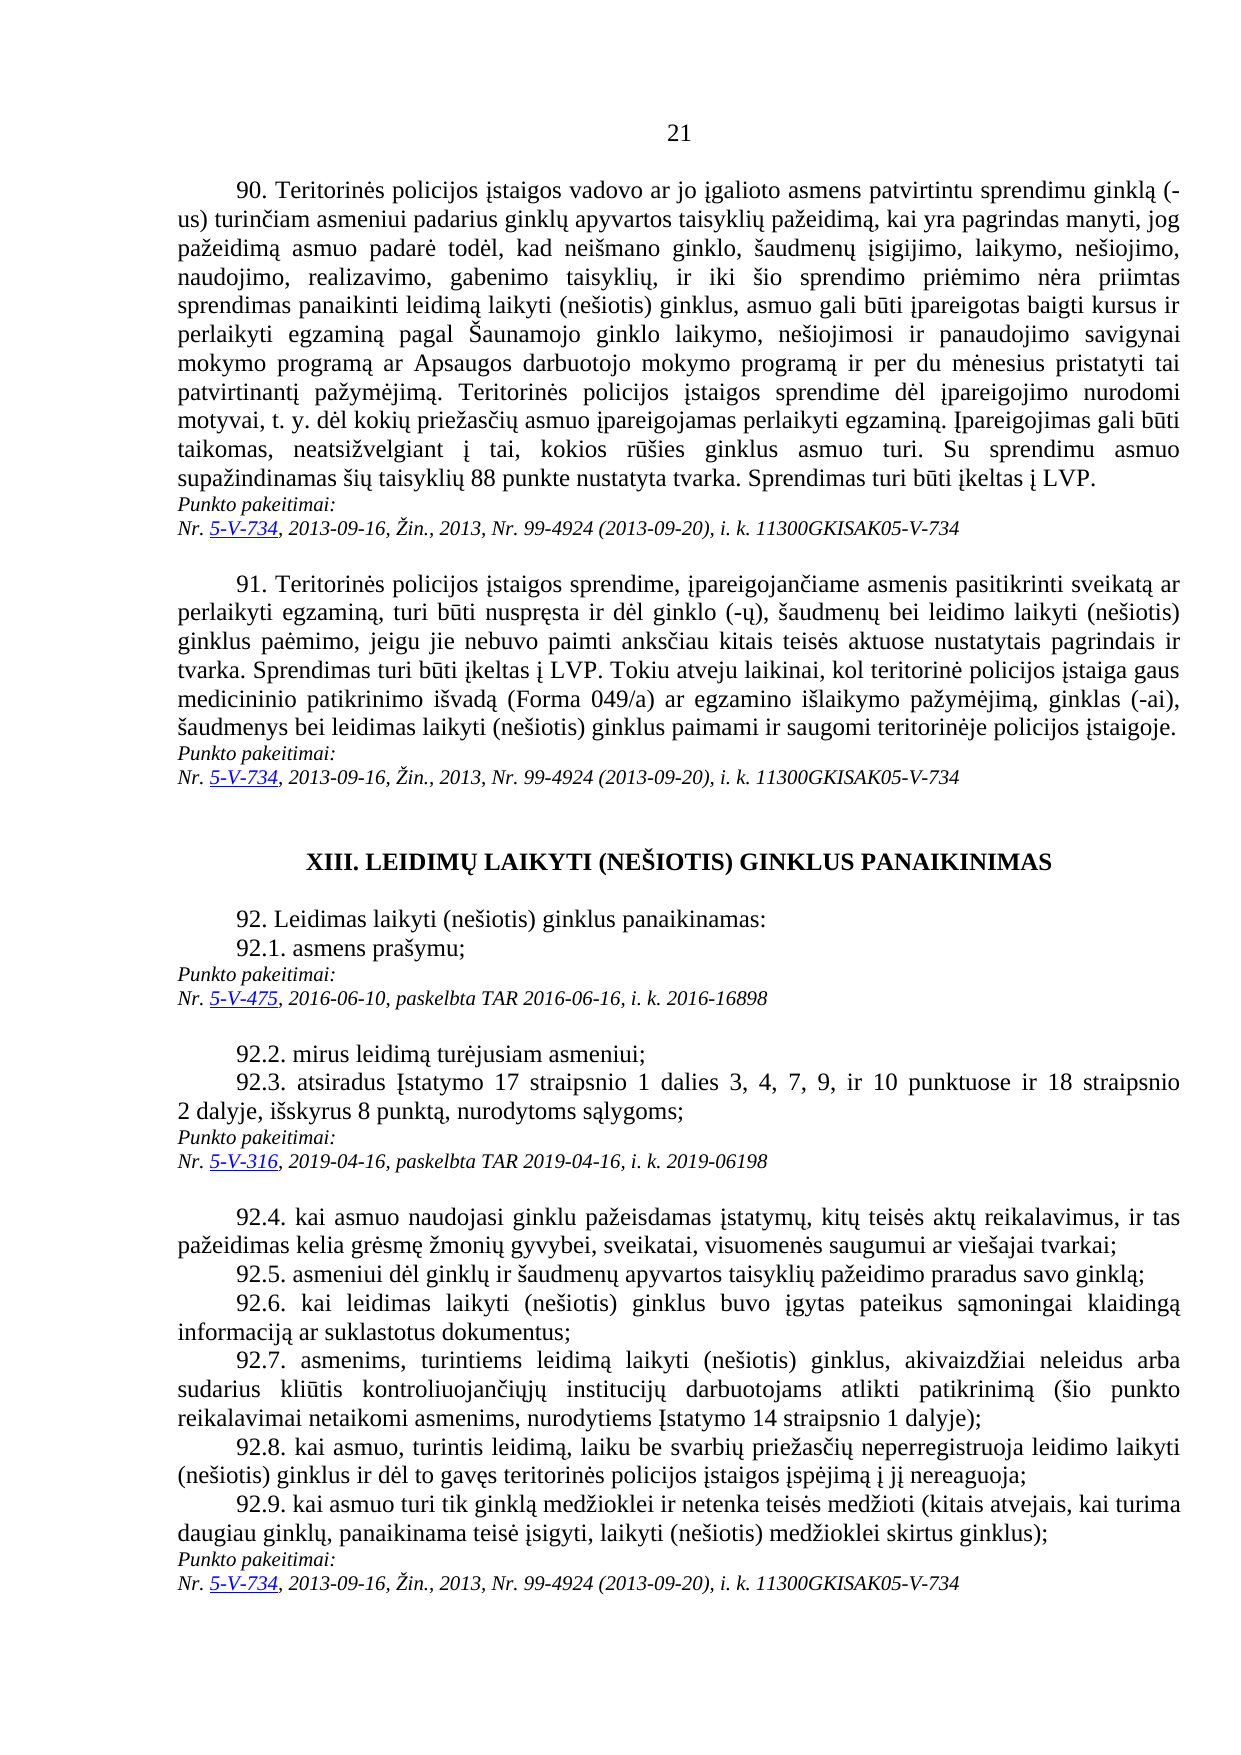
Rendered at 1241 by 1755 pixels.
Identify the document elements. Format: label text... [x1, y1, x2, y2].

text 92.5. asmeniui dėl ginklų ir šaudmenų apyvartos taisyklių pažeidimo praradus savo ginklą; [177, 1259, 1181, 1288]
text 92.8. kai asmuo, turintis leidimą, laiku be svarbių priežasčių neperregistruoja leidimo laikyti (nešiotis) ginklus ir dėl to gavęs teritorinės policijos įstaigos įspėjimą į jį nereaguoja; [177, 1432, 1181, 1489]
text XIII. LEIDIMŲ LAIKYTI (NEŠIOTIS) GINKLUS PANAIKINIMAS [177, 847, 1181, 876]
text 92. Leidimas laikyti (nešiotis) ginklus panaikinamas: [177, 904, 1181, 933]
text 92.4. kai asmuo naudojasi ginklu pažeisdamas įstatymų, kitų teisės aktų reikalavimus, ir tas pažeidimas kelia grėsmę žmonių gyvybei, sveikatai, visuomenės saugumui ar viešajai tvarkai; [177, 1202, 1181, 1259]
text 92.7. asmenims, turintiems leidimą laikyti (nešiotis) ginklus, akivaizdžiai neleidus arba sudarius kliūtis kontroliuojančiųjų institucijų darbuotojams atlikti patikrinimą (šio punkto reikalavimai netaikomi asmenims, nurodytiems Įstatymo 14 straipsnio 1 dalyje); [177, 1346, 1181, 1432]
text Punkto pakeitimai: [177, 1125, 1181, 1149]
text Nr. 5-V-316, 2019-04-16, paskelbta TAR 2019-04-16, i. k. 2019-06198 [177, 1149, 1181, 1173]
text Punkto pakeitimai: [177, 741, 1181, 765]
text 92.6. kai leidimas laikyti (nešiotis) ginklus buvo įgytas pateikus sąmoningai klaidingą informaciją ar suklastotus dokumentus; [177, 1288, 1181, 1346]
text Nr. 5-V-734, 2013-09-16, Žin., 2013, Nr. 99-4924 (2013-09-20), i. k. 11300GKISAK05-V-734 [177, 516, 1181, 540]
text 91. Teritorinės policijos įstaigos sprendime, įpareigojančiame asmenis pasitikrinti sveikatą ar perlaikyti egzaminą, turi būti nuspręsta ir dėl ginklo (-ų), šaudmenų bei leidimo laikyti (nešiotis) ginklus paėmimo, jeigu jie nebuvo paimti anksčiau kitais teisės aktuose nustatytais pagrindais ir tvarka. Sprendimas turi būti įkeltas į LVP. Tokiu atveju laikinai, kol teritorinė policijos įstaiga gaus medicininio patikrinimo išvadą (Forma 049/a) ar egzamino išlaikymo pažymėjimą, ginklas (-ai), šaudmenys bei leidimas laikyti (nešiotis) ginklus paimami ir saugomi teritorinėje policijos įstaigoje. [177, 569, 1181, 741]
text 90. Teritorinės policijos įstaigos vadovo ar jo įgalioto asmens patvirtintu sprendimu ginklą (-us) turinčiam asmeniui padarius ginklų apyvartos taisyklių pažeidimą, kai yra pagrindas manyti, jog pažeidimą asmuo padarė todėl, kad neišmano ginklo, šaudmenų įsigijimo, laikymo, nešiojimo, naudojimo, realizavimo, gabenimo taisyklių, ir iki šio sprendimo priėmimo nėra priimtas sprendimas panaikinti leidimą laikyti (nešiotis) ginklus, asmuo gali būti įpareigotas baigti kursus ir perlaikyti egzaminą pagal Šaunamojo ginklo laikymo, nešiojimosi ir panaudojimo savigynai mokymo programą ar Apsaugos darbuotojo mokymo programą ir per du mėnesius pristatyti tai patvirtinantį pažymėjimą. Teritorinės policijos įstaigos sprendime dėl įpareigojimo nurodomi motyvai, t. y. dėl kokių priežasčių asmuo įpareigojamas perlaikyti egzaminą. Įpareigojimas gali būti taikomas, neatsižvelgiant į tai, kokios rūšies ginklus asmuo turi. Su sprendimu asmuo supažindinamas šių taisyklių 88 punkte nustatyta tvarka. Sprendimas turi būti įkeltas į LVP. [177, 176, 1181, 492]
text 92.3. atsiradus Įstatymo 17 straipsnio 1 dalies 3, 4, 7, 9, ir 10 punktuose ir 18 straipsnio 2 dalyje, išskyrus 8 punktą, nurodytoms sąlygoms; [177, 1067, 1181, 1125]
text 92.9. kai asmuo turi tik ginklą medžioklei ir netenka teisės medžioti (kitais atvejais, kai turima daugiau ginklų, panaikinama teisė įsigyti, laikyti (nešiotis) medžioklei skirtus ginklus); [177, 1489, 1181, 1547]
text Nr. 5-V-734, 2013-09-16, Žin., 2013, Nr. 99-4924 (2013-09-20), i. k. 11300GKISAK05-V-734 [177, 1571, 1181, 1595]
text Punkto pakeitimai: [177, 1547, 1181, 1571]
text 92.2. mirus leidimą turėjusiam asmeniui; [177, 1039, 1181, 1067]
text 92.1. asmens prašymu; [177, 933, 1181, 962]
text Punkto pakeitimai: [177, 492, 1181, 516]
text Nr. 5-V-475, 2016-06-10, paskelbta TAR 2016-06-16, i. k. 2016-16898 [177, 986, 1181, 1010]
text Punkto pakeitimai: [177, 962, 1181, 986]
text Nr. 5-V-734, 2013-09-16, Žin., 2013, Nr. 99-4924 (2013-09-20), i. k. 11300GKISAK05-V-734 [177, 765, 1181, 789]
